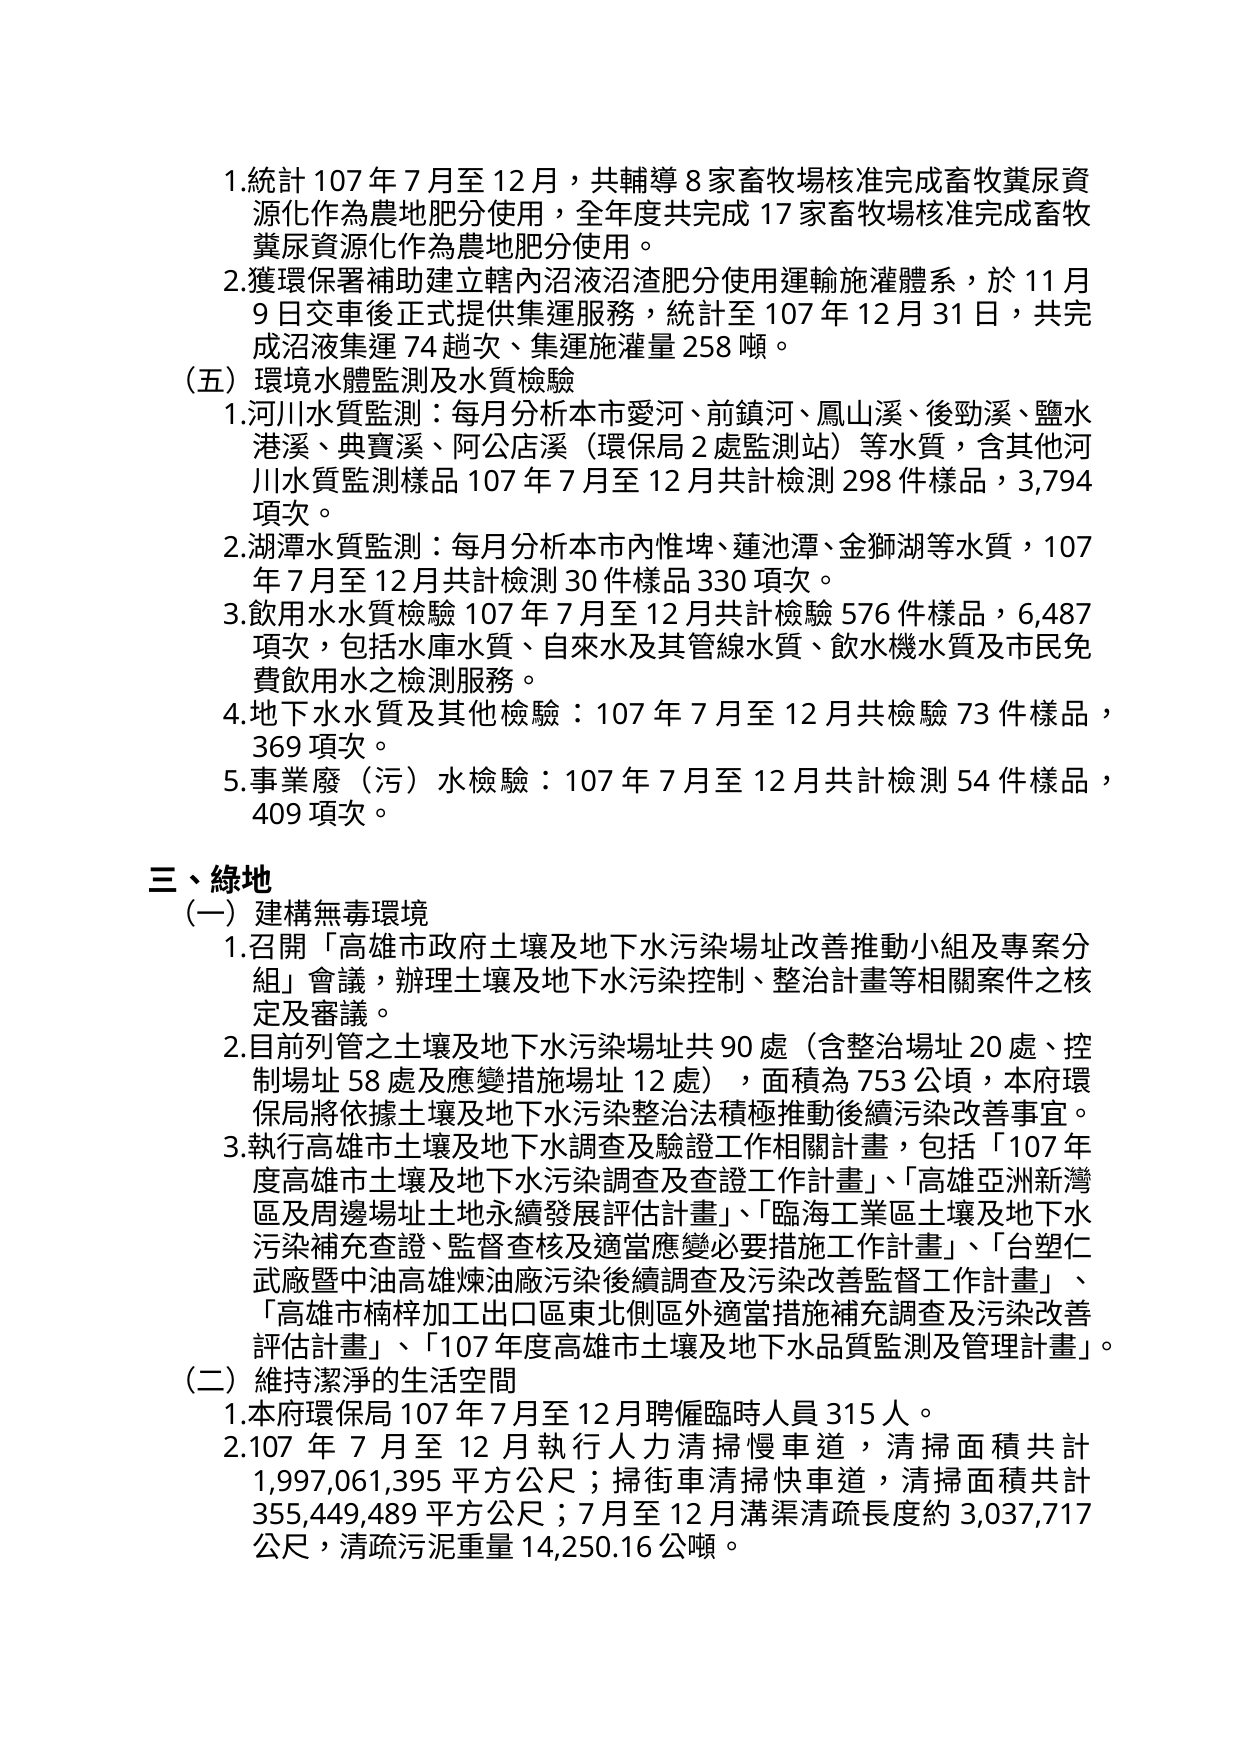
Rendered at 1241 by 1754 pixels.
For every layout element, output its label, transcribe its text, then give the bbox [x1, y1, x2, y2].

text 1.河川水質監測：每月分析本市愛河、前鎮河、鳳山溪、後勁溪、鹽水港溪、典寶溪、阿公店溪（環保局2處監測站）等水質，含其他河川水質監測樣品107年7月至12月共計檢測298件樣品，3,794項次。 [223, 398, 1092, 531]
text （一）建構無毒環境 [148, 898, 1092, 931]
text 3.飲用水水質檢驗107年7月至12月共計檢驗576件樣品，6,487項次，包括水庫水質、自來水及其管線水質、飲水機水質及市民免費飲用水之檢測服務。 [223, 598, 1092, 698]
text 1.統計107年7月至12月，共輔導8家畜牧場核准完成畜牧糞尿資源化作為農地肥分使用，全年度共完成17家畜牧場核准完成畜牧糞尿資源化作為農地肥分使用。 [223, 164, 1092, 264]
text 4.地下水水質及其他檢驗：107年7月至12月共檢驗73件樣品，369項次。 [223, 698, 1092, 764]
text 三、綠地 [148, 864, 1092, 898]
text 2.目前列管之土壤及地下水污染場址共90處（含整治場址20處、控制場址58處及應變措施場址12處），面積為753公頃，本府環保局將依據土壤及地下水污染整治法積極推動後續污染改善事宜。 [223, 1031, 1092, 1131]
text 1.召開「高雄市政府土壤及地下水污染場址改善推動小組及專案分組」會議，辦理土壤及地下水污染控制、整治計畫等相關案件之核定及審議。 [223, 931, 1092, 1031]
text 2.獲環保署補助建立轄內沼液沼渣肥分使用運輸施灌體系，於11月9日交車後正式提供集運服務，統計至107年12月31日，共完成沼液集運74趟次、集運施灌量258噸。 [223, 264, 1092, 364]
text 3.執行高雄市土壤及地下水調查及驗證工作相關計畫，包括「107年度高雄市土壤及地下水污染調查及查證工作計畫」、「高雄亞洲新灣區及周邊場址土地永續發展評估計畫」、「臨海工業區土壤及地下水污染補充查證、監督查核及適當應變必要措施工作計畫」、「台塑仁武廠暨中油高雄煉油廠污染後續調查及污染改善監督工作計畫」、「高雄市楠梓加工出口區東北側區外適當措施補充調查及污染改善評估計畫」、「107年度高雄市土壤及地下水品質監測及管理計畫」。 [223, 1131, 1092, 1364]
text （二）維持潔淨的生活空間 [148, 1364, 1092, 1398]
text 2.湖潭水質監測：每月分析本市內惟埤、蓮池潭、金獅湖等水質，107年7月至12月共計檢測30件樣品330項次。 [223, 531, 1092, 598]
text （五）環境水體監測及水質檢驗 [148, 364, 1092, 398]
text 5.事業廢（污）水檢驗：107年7月至12月共計檢測54件樣品，409項次。 [223, 764, 1092, 831]
text 2.107年7月至12月執行人力清掃慢車道，清掃面積共計1,997,061,395平方公尺；掃街車清掃快車道，清掃面積共計355,449,489平方公尺；7月至12月溝渠清疏長度約3,037,717公尺，清疏污泥重量14,250.16公噸。 [223, 1431, 1092, 1564]
text 1.本府環保局107年7月至12月聘僱臨時人員315人。 [223, 1398, 1092, 1431]
